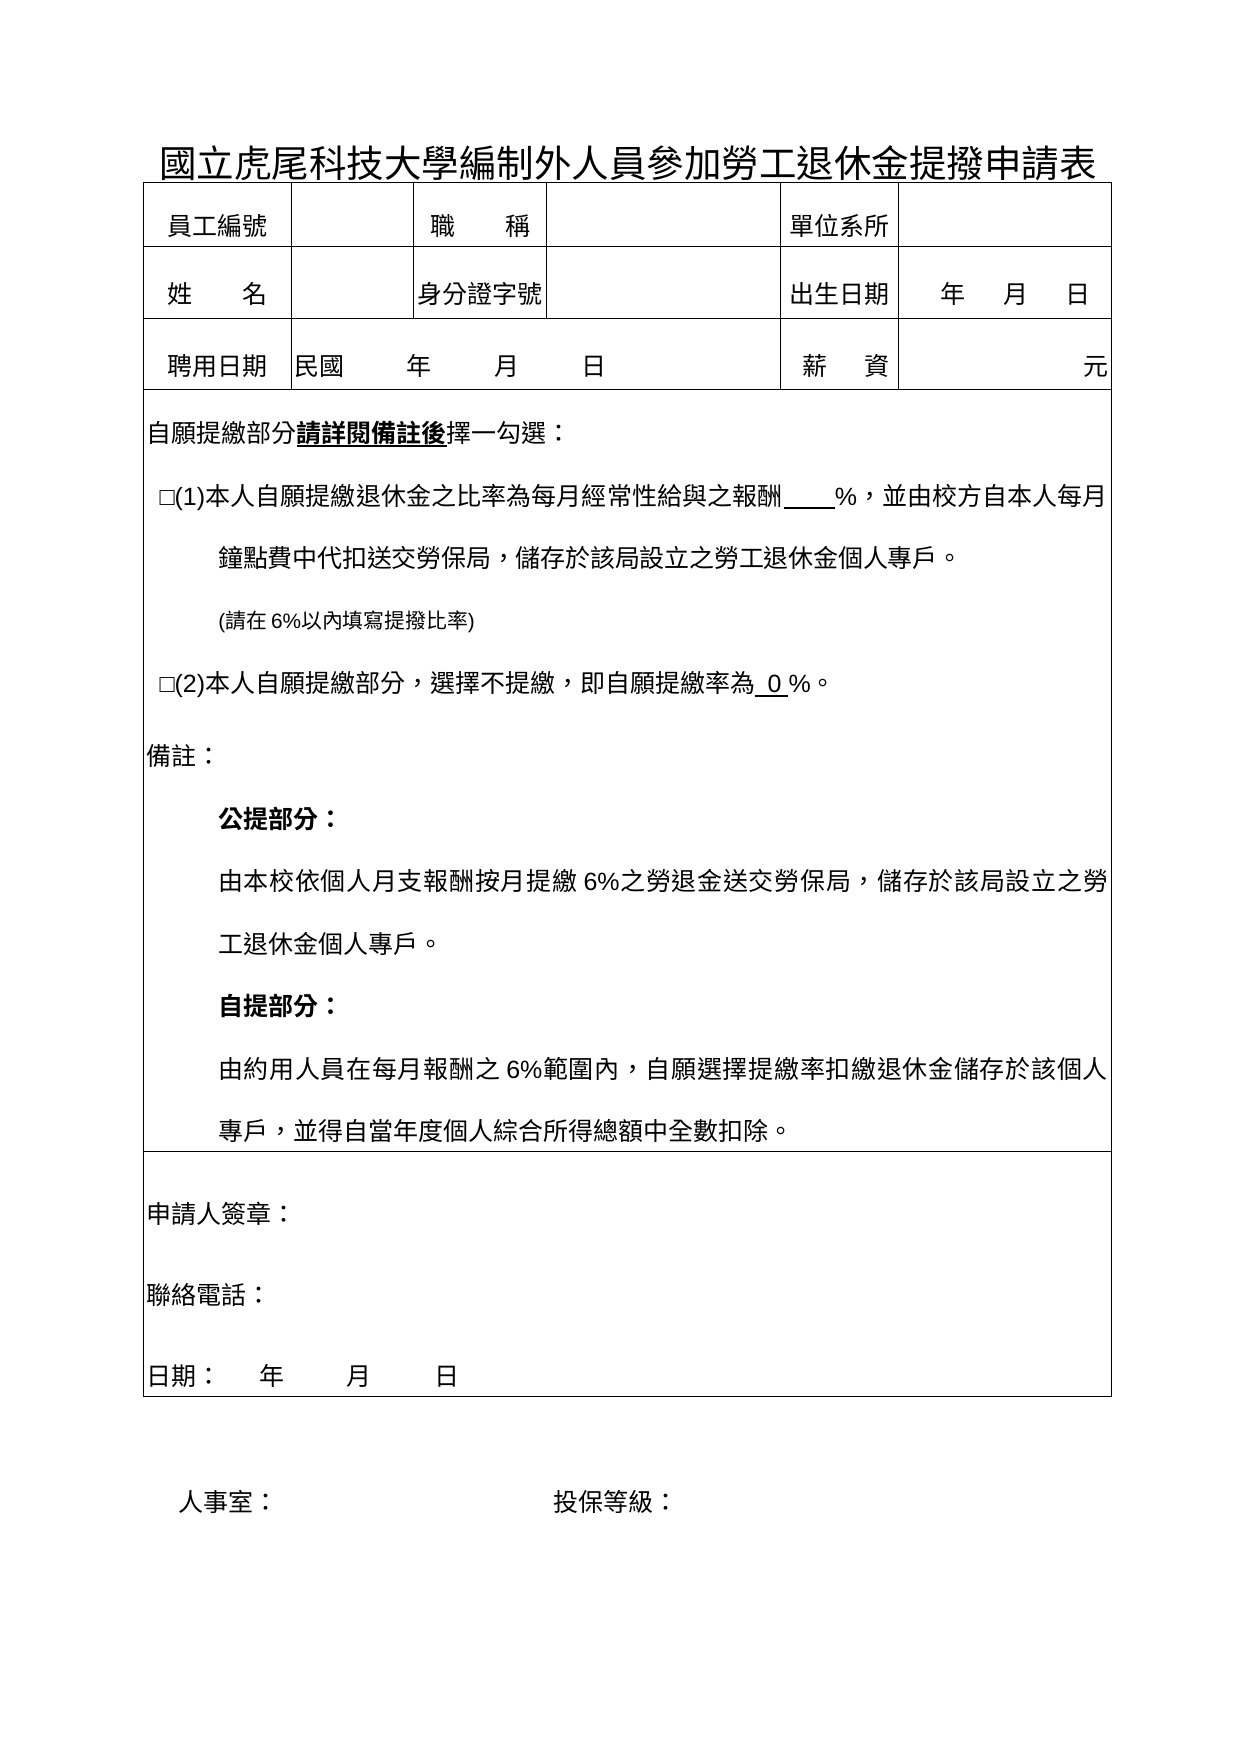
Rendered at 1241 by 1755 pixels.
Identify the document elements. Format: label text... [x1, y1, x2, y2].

table_cell 自願提繳部分請詳閱備註後擇一勾選： □(1)本人自願提繳退休金之比率為每月經常性給與之報酬 %，並由校方自本人每月鐘點費中代扣送交勞保局，儲存於該局設立之勞工退休金個人專戶。 (請在6%以內填寫提撥比率) □(2)本人自願提繳部分，選擇不提繳，即自願提繳率為 0 %。 備註： 公提部分： 由本校依個人月支報酬按月提繳6%之勞退金送交勞保局，儲存於該局設立之勞工退休金個人專戶。 自提部分： 由約用人員在每月報酬之6%範圍內，自願選擇提繳率扣繳退休金儲存於該個人專戶，並得自當年度個人綜合所得總額中全數扣除。 [144, 390, 1111, 1151]
table_header [547, 183, 780, 246]
table_cell [547, 247, 780, 318]
text 人事室： 投保等級： [103, 1459, 1204, 1522]
table_cell 身分證字號 [414, 247, 546, 318]
table_cell 元 [899, 319, 1111, 389]
table_cell [292, 247, 413, 318]
text 國立虎尾科技大學編制外人員參加勞工退休金提撥申請表 [103, 120, 1152, 182]
table_header [899, 183, 1111, 246]
table_cell 姓 名 [144, 247, 291, 318]
table_cell 薪 資 [781, 319, 898, 389]
table_header 單位系所 [781, 183, 898, 246]
table_header 員工編號 [144, 183, 291, 246]
table_cell 民國 年 月 日 [292, 319, 780, 389]
table_cell 聘用日期 [144, 319, 291, 389]
table_header [292, 183, 413, 246]
table_cell 年 月 日 [899, 247, 1111, 318]
table_cell 出生日期 [781, 247, 898, 318]
table_cell 申請人簽章： 聯絡電話： 日期： 年 月 日 [144, 1152, 1111, 1396]
table_header 職 稱 [414, 183, 546, 246]
